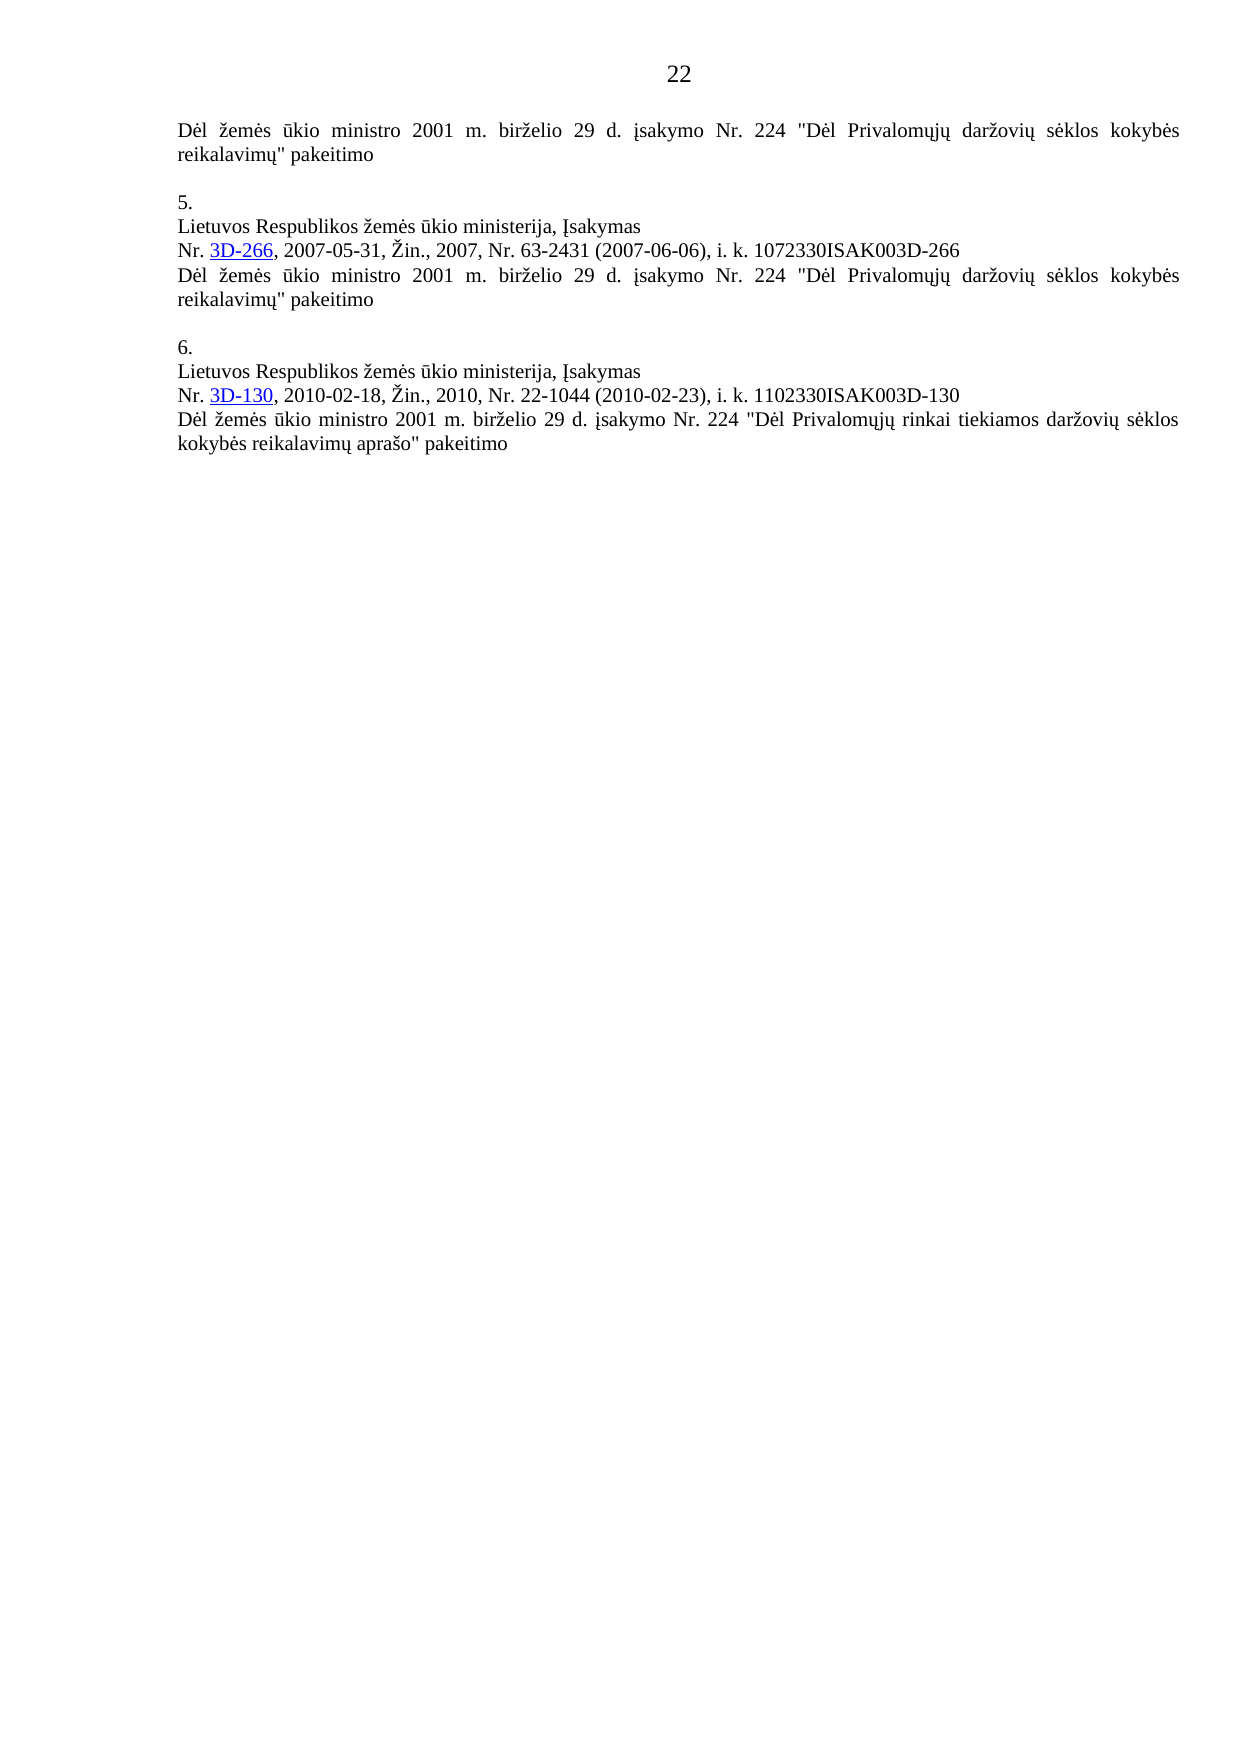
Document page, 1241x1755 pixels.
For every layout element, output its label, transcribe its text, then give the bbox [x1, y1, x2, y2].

text Lietuvos Respublikos žemės ūkio ministerija, Įsakymas [177, 359, 1181, 383]
text 6. [177, 335, 1181, 359]
text Dėl žemės ūkio ministro 2001 m. birželio 29 d. įsakymo Nr. 224 "Dėl Privalomųjų daržovių sėklos kokybės reikalavimų" pakeitimo [177, 118, 1181, 166]
text 5. [177, 190, 1181, 214]
text Nr. 3D-130, 2010-02-18, Žin., 2010, Nr. 22-1044 (2010-02-23), i. k. 1102330ISAK003D-130 [177, 383, 1181, 407]
text Dėl žemės ūkio ministro 2001 m. birželio 29 d. įsakymo Nr. 224 "Dėl Privalomųjų daržovių sėklos kokybės reikalavimų" pakeitimo [177, 262, 1181, 311]
text Dėl žemės ūkio ministro 2001 m. birželio 29 d. įsakymo Nr. 224 "Dėl Privalomųjų rinkai tiekiamos daržovių sėklos kokybės reikalavimų aprašo" pakeitimo [177, 407, 1181, 455]
text Lietuvos Respublikos žemės ūkio ministerija, Įsakymas [177, 214, 1181, 238]
text Nr. 3D-266, 2007-05-31, Žin., 2007, Nr. 63-2431 (2007-06-06), i. k. 1072330ISAK003D-266 [177, 238, 1181, 262]
